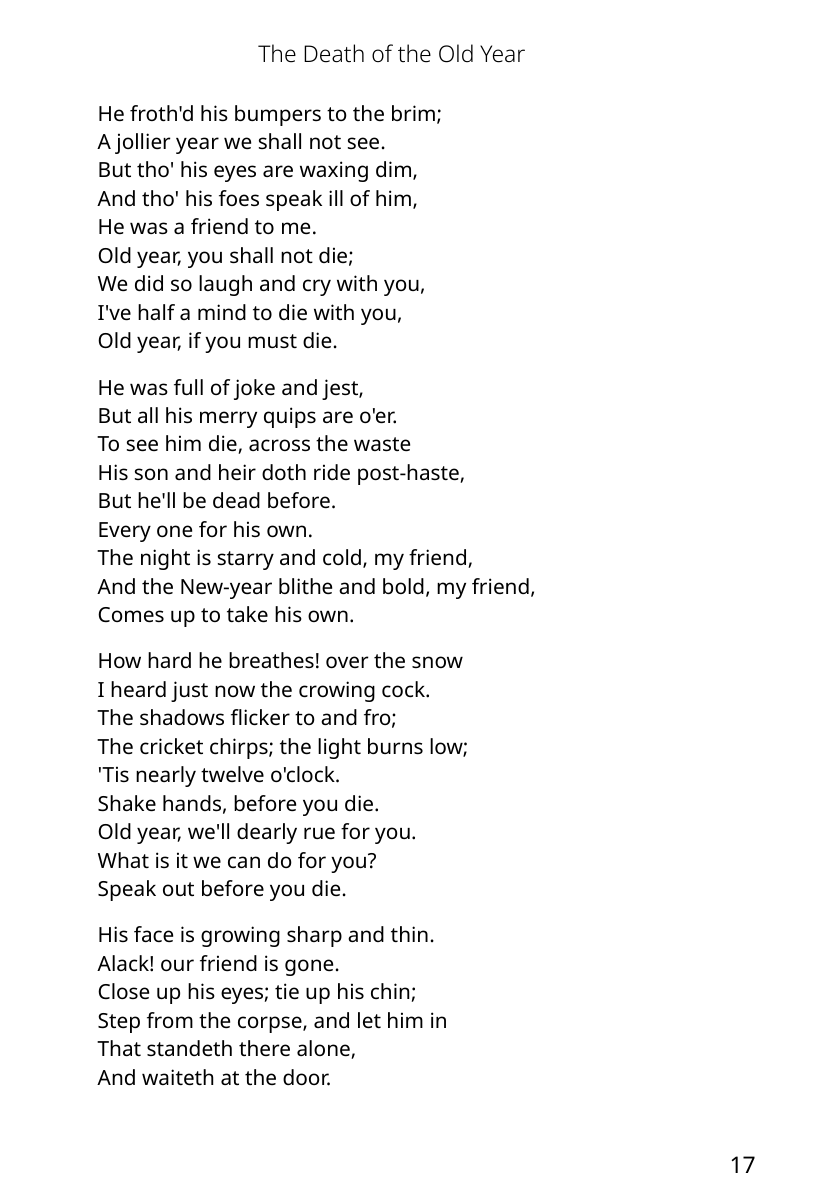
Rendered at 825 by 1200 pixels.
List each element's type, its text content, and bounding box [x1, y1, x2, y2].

text But tho' his eyes are waxing dim, [97, 156, 727, 184]
text To see him die, across the waste [97, 429, 727, 458]
text But all his merry quips are o'er. [97, 401, 727, 429]
text Alack! our friend is gone. [97, 949, 727, 977]
text His face is growing sharp and thin. [97, 921, 727, 949]
text I heard just now the crowing cock. [97, 675, 727, 703]
text And the New-year blithe and bold, my friend, [97, 572, 727, 600]
text Speak out before you die. [97, 874, 727, 903]
text That standeth there alone, [97, 1034, 727, 1063]
text Every one for his own. [97, 515, 727, 543]
text Old year, you shall not die; [97, 241, 727, 269]
text But he'll be dead before. [97, 486, 727, 515]
text What is it we can do for you? [97, 846, 727, 874]
text The shadows flicker to and fro; [97, 703, 727, 732]
text I've half a mind to die with you, [97, 298, 727, 326]
text How hard he breathes! over the snow [97, 647, 727, 675]
text He was full of joke and jest, [97, 373, 727, 401]
text He froth'd his bumpers to the brim; [97, 99, 727, 127]
text The cricket chirps; the light burns low; [97, 732, 727, 760]
text Old year, if you must die. [97, 326, 727, 355]
text Old year, we'll dearly rue for you. [97, 817, 727, 846]
text And tho' his foes speak ill of him, [97, 184, 727, 212]
text A jollier year we shall not see. [97, 127, 727, 156]
text He was a friend to me. [97, 212, 727, 241]
text Shake hands, before you die. [97, 789, 727, 817]
text The night is starry and cold, my friend, [97, 543, 727, 572]
text We did so laugh and cry with you, [97, 269, 727, 298]
text His son and heir doth ride post-haste, [97, 458, 727, 486]
text 'Tis nearly twelve o'clock. [97, 760, 727, 789]
text Close up his eyes; tie up his chin; [97, 977, 727, 1006]
text Step from the corpse, and let him in [97, 1006, 727, 1034]
text And waiteth at the door. [97, 1063, 727, 1091]
text Comes up to take his own. [97, 600, 727, 629]
